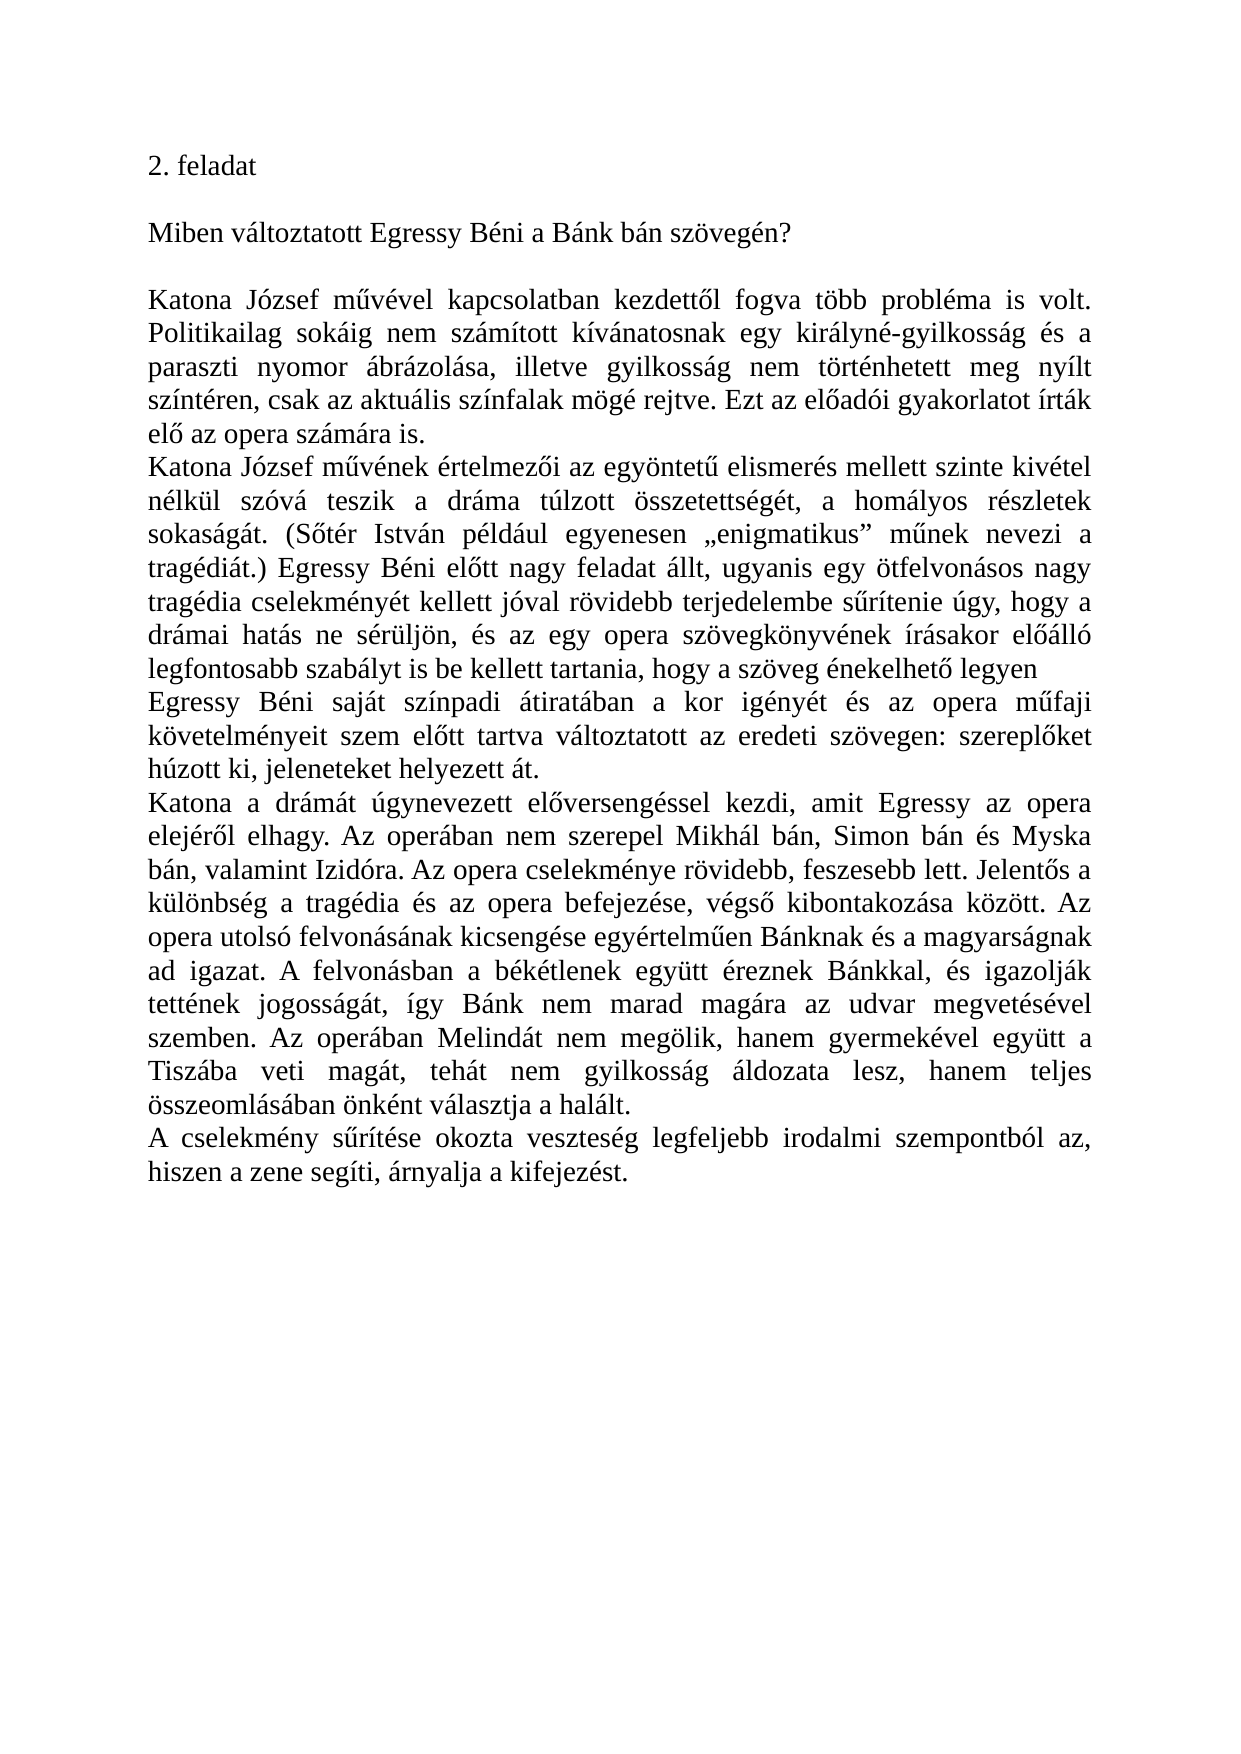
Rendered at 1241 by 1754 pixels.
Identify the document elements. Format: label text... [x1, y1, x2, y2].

text Katona a drámát úgynevezett előversengéssel kezdi, amit Egressy az opera elejéről elhagy. Az operában nem szerepel Mikhál bán, Simon bán és Myska bán, valamint Izidóra. Az opera cselekménye rövidebb, feszesebb lett. Jelentős a különbség a tragédia és az opera befejezése, végső kibontakozása között. Az opera utolsó felvonásának kicsengése egyértelműen Bánknak és a magyarságnak ad igazat. A felvonásban a békétlenek együtt éreznek Bánkkal, és igazolják tettének jogosságát, így Bánk nem marad magára az udvar megvetésével szemben. Az operában Melindát nem megölik, hanem gyermekével együtt a Tiszába veti magát, tehát nem gyilkosság áldozata lesz, hanem teljes összeomlásában önként választja a halált. [148, 785, 1093, 1120]
text Katona József művének értelmezői az egyöntetű elismerés mellett szinte kivétel nélkül szóvá teszik a dráma túlzott összetettségét, a homályos részletek sokaságát. (Sőtér István például egyenesen „enigmatikus” műnek nevezi a tragédiát.) Egressy Béni előtt nagy feladat állt, ugyanis egy ötfelvonásos nagy tragédia cselekményét kellett jóval rövidebb terjedelembe sűrítenie úgy, hogy a drámai hatás ne sérüljön, és az egy opera szövegkönyvének írásakor előálló legfontosabb szabályt is be kellett tartania, hogy a szöveg énekelhető legyen [148, 449, 1093, 684]
text Miben változtatott Egressy Béni a Bánk bán szövegén? [148, 215, 1093, 248]
text Katona József művével kapcsolatban kezdettől fogva több probléma is volt. Politikailag sokáig nem számított kívánatosnak egy királyné-gyilkosság és a paraszti nyomor ábrázolása, illetve gyilkosság nem történhetett meg nyílt színtéren, csak az aktuális színfalak mögé rejtve. Ezt az előadói gyakorlatot írták elő az opera számára is. [148, 282, 1093, 449]
text 2. feladat [148, 148, 1093, 181]
text Egressy Béni saját színpadi átiratában a kor igényét és az opera műfaji követelményeit szem előtt tartva változtatott az eredeti szövegen: szereplőket húzott ki, jeleneteket helyezett át. [148, 684, 1093, 785]
text A cselekmény sűrítése okozta veszteség legfeljebb irodalmi szempontból az, hiszen a zene segíti, árnyalja a kifejezést. [148, 1120, 1093, 1187]
